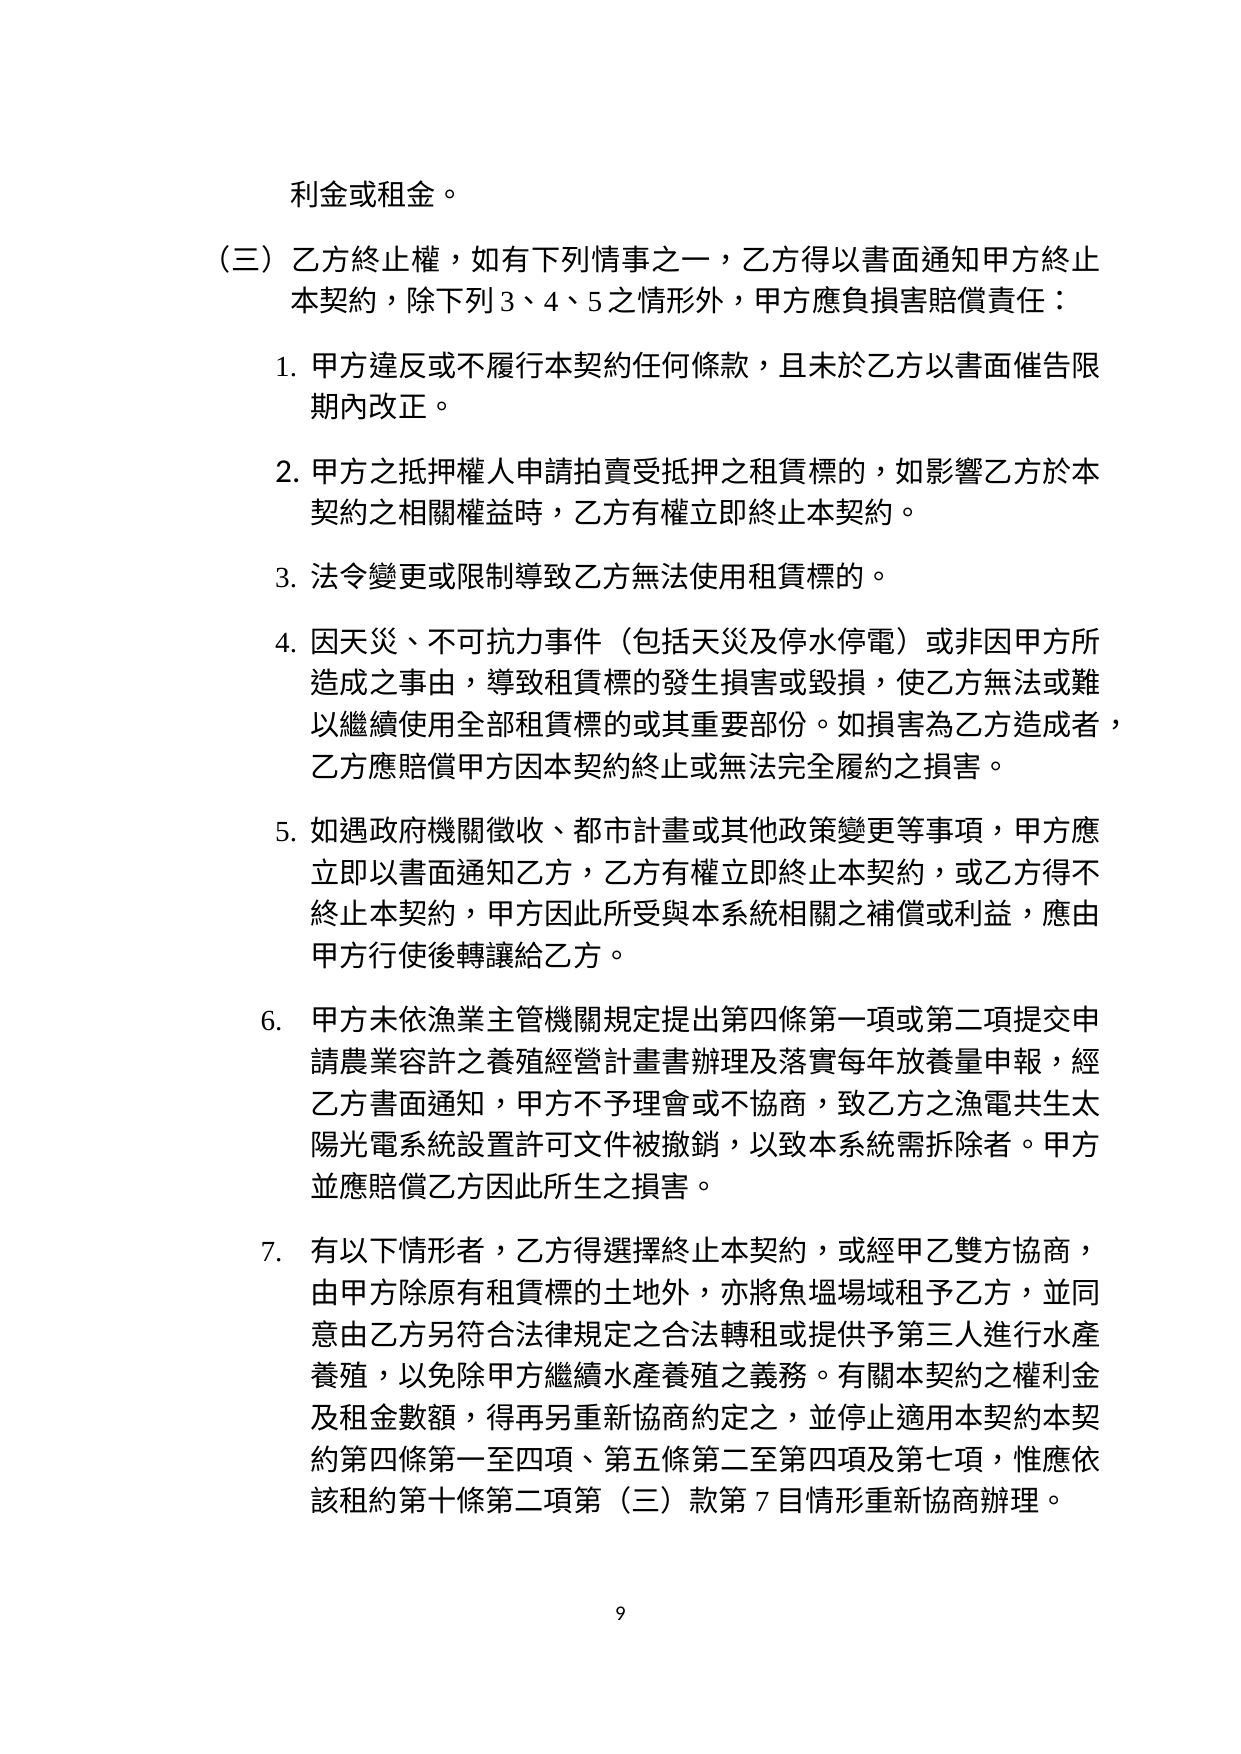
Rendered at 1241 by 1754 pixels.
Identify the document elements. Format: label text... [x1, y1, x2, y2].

list 如遇政府機關徵收、都市計畫或其他政策變更等事項，甲方應立即以書面通知乙方，乙方有權立即終止本契約，或乙方得不終止本契約，甲方因此所受與本系統相關之補償或利益，應由甲方行使後轉讓給乙方。 [275, 808, 1101, 975]
list 因天災、不可抗力事件（包括天災及停水停電）或非因甲方所造成之事由，導致租賃標的發生損害或毀損，使乙方無法或難以繼續使用全部租賃標的或其重要部份。如損害為乙方造成者，乙方應賠償甲方因本契約終止或無法完全履約之損害。 [275, 619, 1101, 786]
text 利金或租金。 [201, 172, 1101, 214]
list 法令變更或限制導致乙方無法使用租賃標的。 [275, 554, 1101, 596]
list 甲方違反或不履行本契約任何條款，且未於乙方以書面催告限期內改正。 [275, 343, 1101, 426]
text （三）乙方終止權，如有下列情事之一，乙方得以書面通知甲方終止本契約，除下列3、4、5之情形外，甲方應負損害賠償責任： [201, 237, 1101, 320]
list 甲方之抵押權人申請拍賣受抵押之租賃標的，如影響乙方於本契約之相關權益時，乙方有權立即終止本契約。 [275, 449, 1101, 532]
list 甲方未依漁業主管機關規定提出第四條第一項或第二項提交申請農業容許之養殖經營計畫書辦理及落實每年放養量申報，經乙方書面通知，甲方不予理會或不協商，致乙方之漁電共生太陽光電系統設置許可文件被撤銷，以致本系統需拆除者。甲方並應賠償乙方因此所生之損害。 [260, 997, 1101, 1206]
list 有以下情形者，乙方得選擇終止本契約，或經甲乙雙方協商，由甲方除原有租賃標的土地外，亦將魚塭場域租予乙方，並同意由乙方另符合法律規定之合法轉租或提供予第三人進行水產養殖，以免除甲方繼續水產養殖之義務。有關本契約之權利金及租金數額，得再另重新協商約定之，並停止適用本契約本契約第四條第一至四項、第五條第二至第四項及第七項，惟應依該租約第十條第二項第（三）款第 7 目情形重新協商辦理。 [260, 1228, 1101, 1520]
